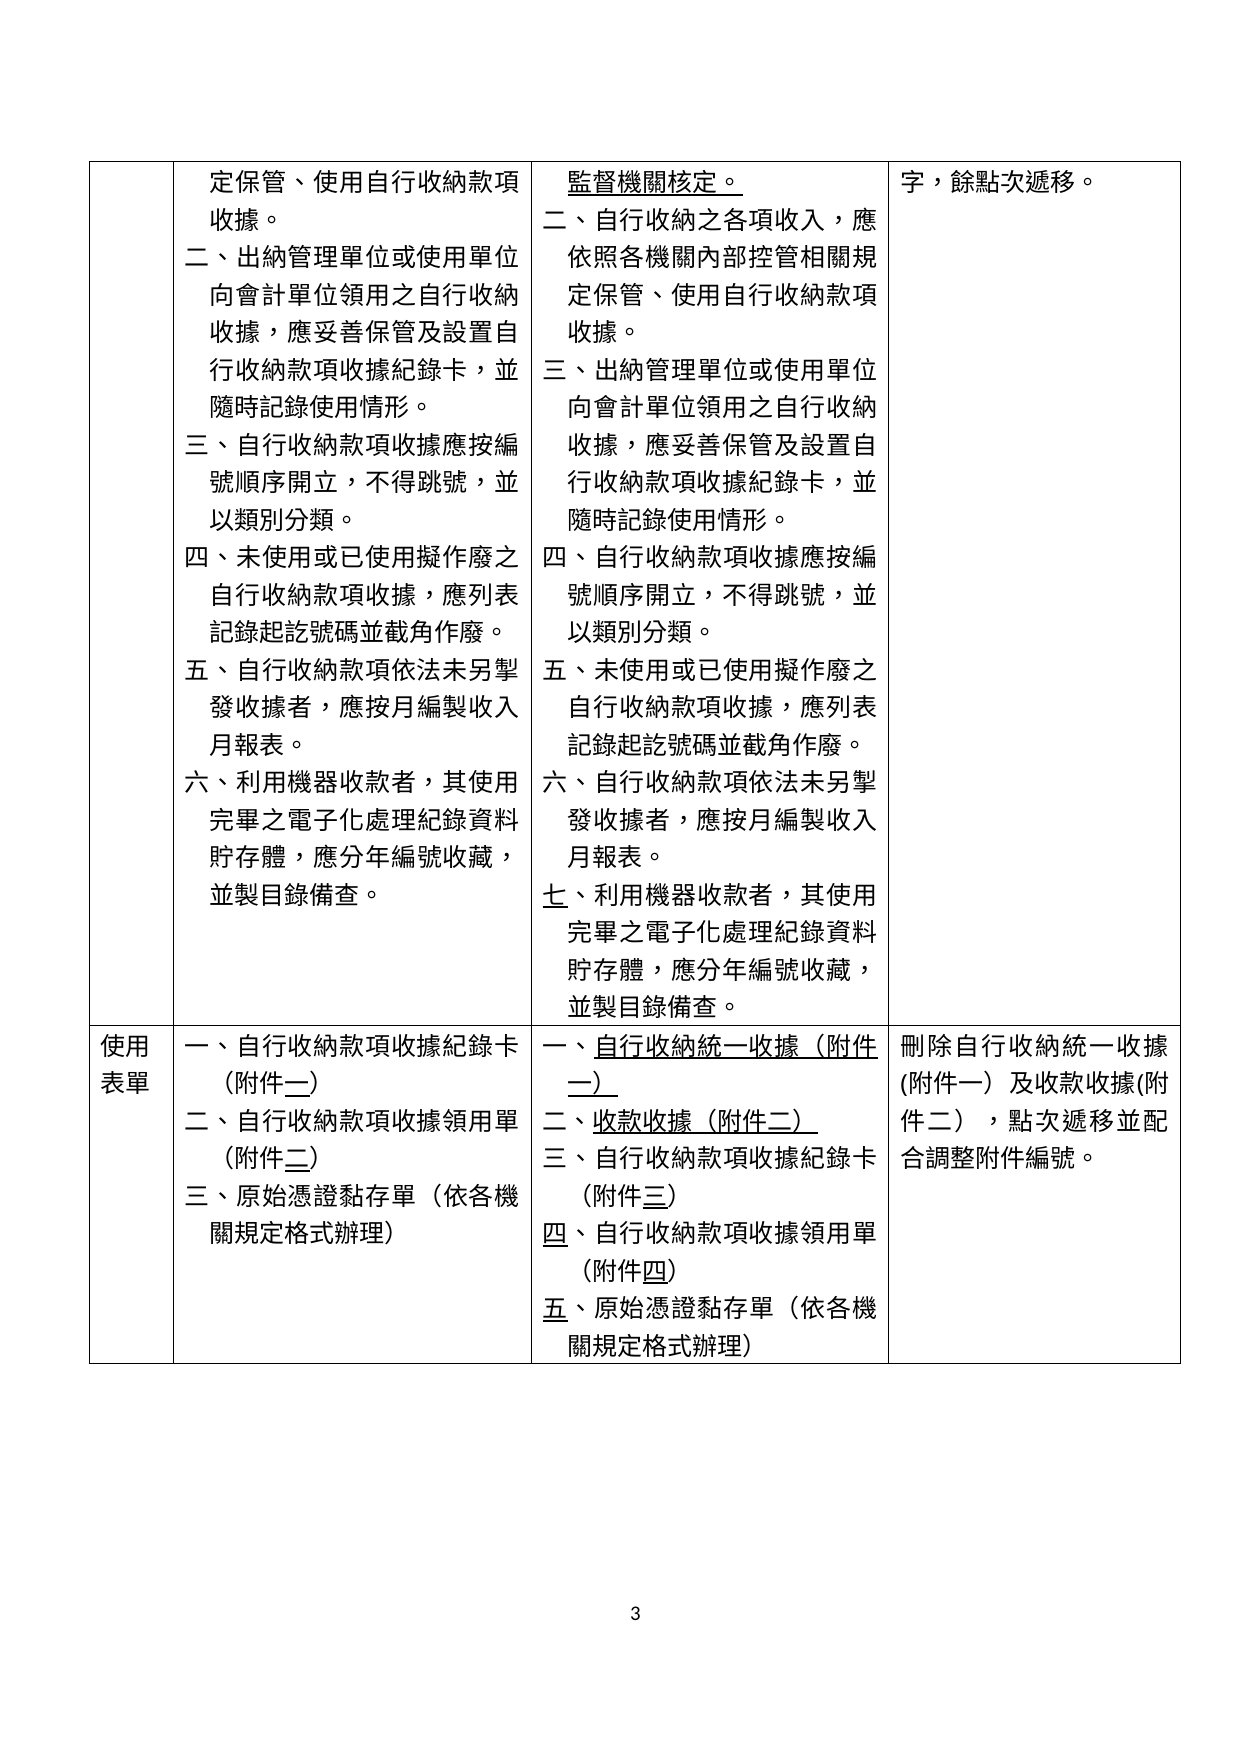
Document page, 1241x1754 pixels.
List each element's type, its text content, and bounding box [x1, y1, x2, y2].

table_cell 一、自行收納統一收據（附件一） 二、收款收據（附件二） 三、自行收納款項收據紀錄卡（附件三） 四、自行收納款項收據領用單（附件四） 五、原始憑證黏存單（依各機關規定格式辦理） [532, 1026, 888, 1363]
table_cell 刪除自行收納統一收據(附件一）及收款收據(附件二），點次遞移並配合調整附件編號。 [889, 1026, 1180, 1363]
table_cell 監督機關核定。 二、自行收納之各項收入，應依照各機關內部控管相關規定保管、使用自行收納款項收據。 三、出納管理單位或使用單位向會計單位領用之自行收納收據，應妥善保管及設置自行收納款項收據紀錄卡，並隨時記錄使用情形。 四、自行收納款項收據應按編號順序開立，不得跳號，並以類別分類。 五、未使用或已使用擬作廢之自行收納款項收據，應列表記錄起訖號碼並截角作廢。 六、自行收納款項依法未另掣發收據者，應按月編製收入月報表。 七、利用機器收款者，其使用完畢之電子化處理紀錄資料貯存體，應分年編號收藏，並製目錄備查。 [532, 162, 888, 1025]
table_cell 使用表單 [90, 1026, 173, 1363]
table_cell 字，餘點次遞移。 [889, 162, 1180, 1025]
table_cell 一、自行收納款項收據紀錄卡（附件一） 二、自行收納款項收據領用單（附件二） 三、原始憑證黏存單（依各機關規定格式辦理） [174, 1026, 531, 1363]
table_cell [90, 162, 173, 1025]
table_cell 定保管、使用自行收納款項收據。 二、出納管理單位或使用單位向會計單位領用之自行收納收據，應妥善保管及設置自行收納款項收據紀錄卡，並隨時記錄使用情形。 三、自行收納款項收據應按編號順序開立，不得跳號，並以類別分類。 四、未使用或已使用擬作廢之自行收納款項收據，應列表記錄起訖號碼並截角作廢。 五、自行收納款項依法未另掣發收據者，應按月編製收入月報表。 六、利用機器收款者，其使用完畢之電子化處理紀錄資料貯存體，應分年編號收藏，並製目錄備查。 [174, 162, 531, 1025]
